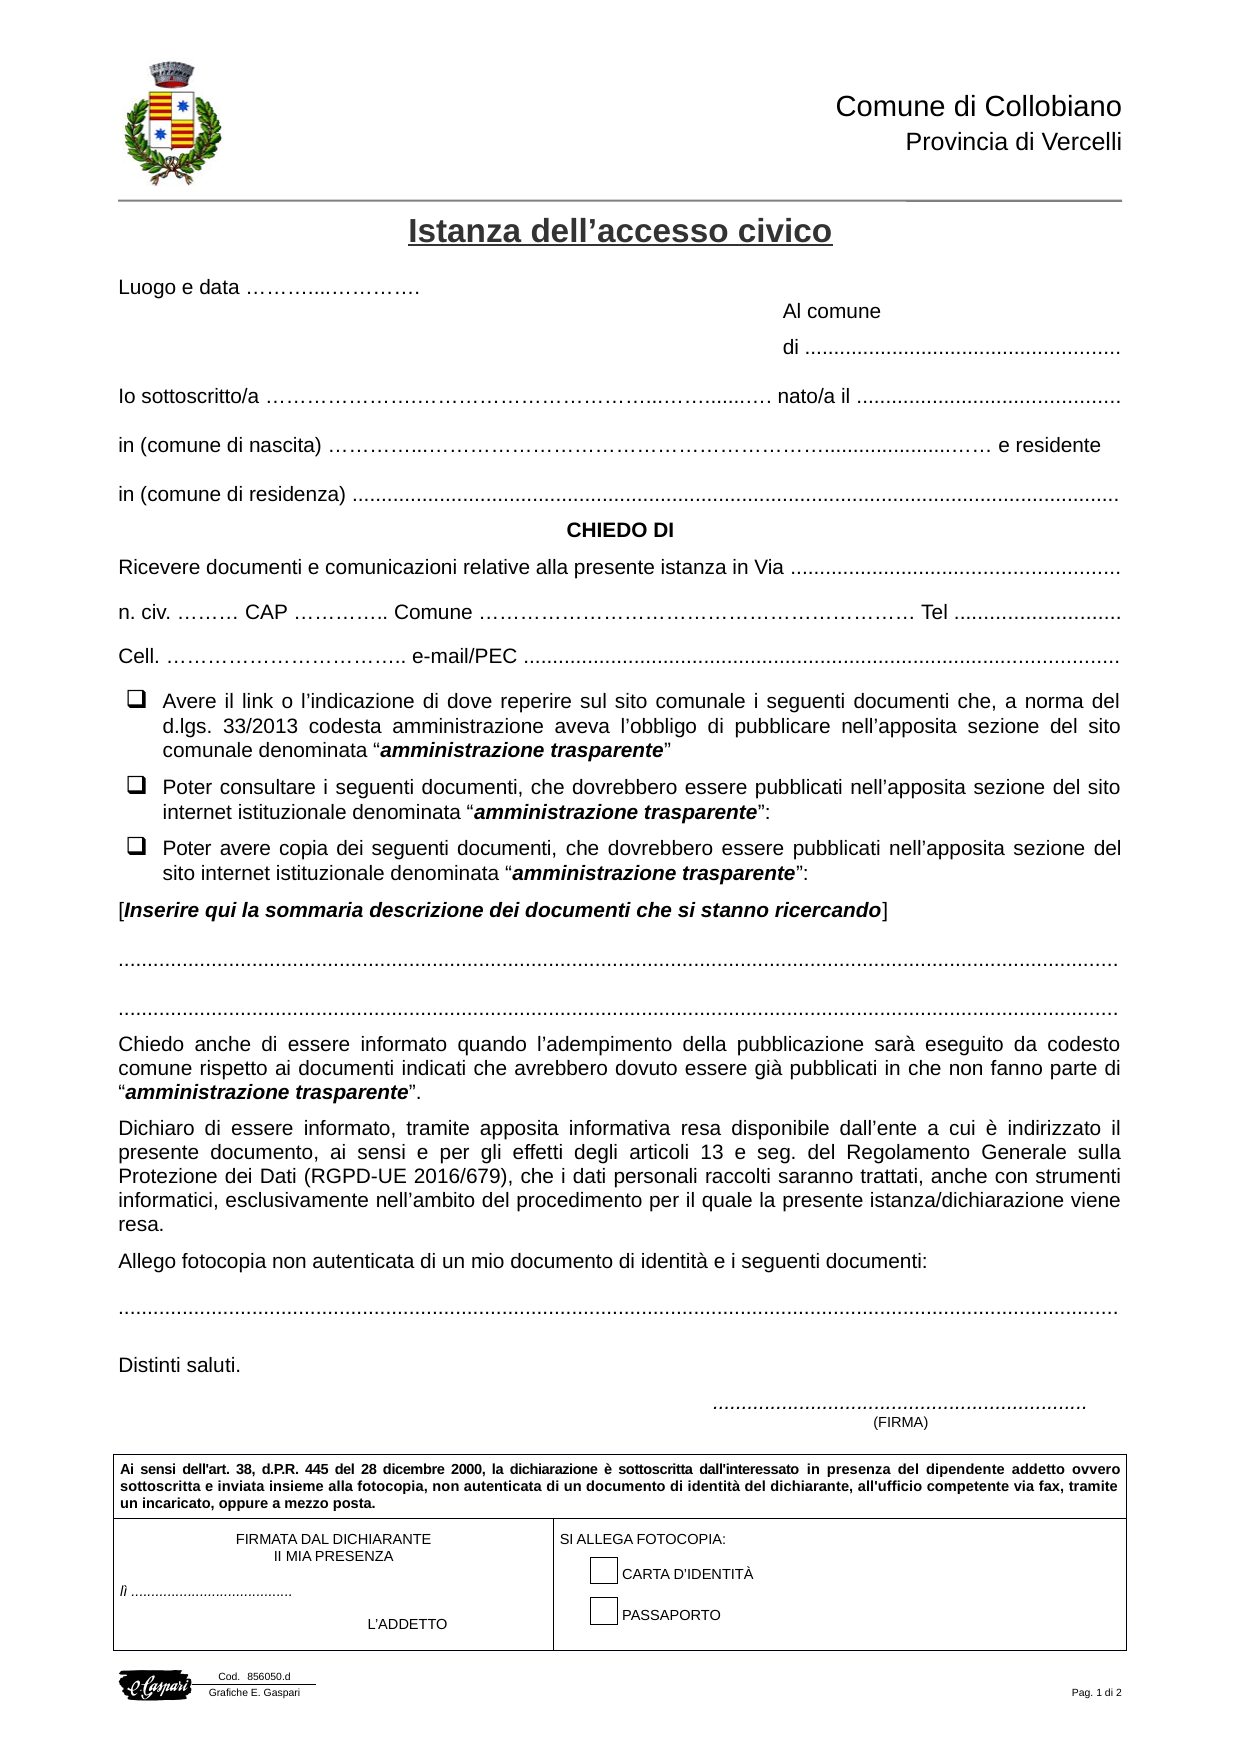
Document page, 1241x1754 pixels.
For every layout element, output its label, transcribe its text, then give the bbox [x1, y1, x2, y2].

text Distinti saluti. [118, 1353, 1122, 1377]
text Dichiaro di essere informato, tramite apposita informativa resa disponibile dall’ente a cui è indirizzato il presente documento, ai sensi e per gli effetti degli articoli 13 e seg. del Regolamento Generale sulla Protezione dei Dati (RGPD-UE 2016/679), che i dati personali raccolti saranno trattati, anche con strumenti informatici, esclusivamente nell’ambito del procedimento per il quale la presente istanza/dichiarazione viene resa. [118, 1116, 1122, 1236]
text Al comune [783, 298, 1122, 322]
text di [783, 335, 1122, 359]
text CHIEDO DI [118, 518, 1122, 542]
text (FIRMA) [679, 1413, 1122, 1430]
picture [118, 1669, 192, 1701]
text Io sottoscritto/a ………………….……………………………...…….......…. nato/a il [118, 384, 1122, 408]
list Poter avere copia dei seguenti documenti, che dovrebbero essere pubblicati nell’apposita sezione del sito internet istituzionale denominata “amministrazione trasparente”: [125, 836, 1122, 885]
text in (comune di residenza) [118, 482, 1122, 506]
text ................................................................. [679, 1389, 1122, 1413]
text Luogo e data ………....…………. [118, 274, 1122, 298]
text Cell. …………………………….. e-mail/PEC [118, 644, 1122, 668]
text Allego fotocopia non autenticata di un mio documento di identità e i seguenti documenti: [118, 1248, 1122, 1272]
table_header Ai sensi dell'art. 38, d.P.R. 445 del 28 dicembre 2000, la dichiarazione è sottoscritta dall'interessato in presenza del dipendente addetto ovvero sottoscritta e inviata insieme alla fotocopia, non autenticata di un documento di identità del dichiarante, all'ufficio competente via fax, tramite un incaricato, oppure a mezzo posta. [114, 1455, 1126, 1517]
subtitle Istanza dell’accesso civico [118, 211, 1122, 249]
text Comune di Collobiano [224, 89, 1122, 122]
text in (comune di nascita) …………...…………………………………………………......................…… e residente [118, 433, 1122, 457]
text Provincia di Vercelli [224, 127, 1122, 156]
text Ricevere documenti e comunicazioni relative alla presente istanza in Via [118, 555, 1122, 579]
list Avere il link o l’indicazione di dove reperire sul sito comunale i seguenti documenti che, a norma del d.lgs. 33/2013 codesta amministrazione aveva l’obbligo di pubblicare nell’apposita sezione del sito comunale denominata “amministrazione trasparente” [125, 689, 1122, 762]
list Poter consultare i seguenti documenti, che dovrebbero essere pubblicati nell’apposita sezione del sito internet istituzionale denominata “amministrazione trasparente”: [125, 774, 1122, 823]
text [Inserire qui la sommaria descrizione dei documenti che si stanno ricercando] [118, 897, 1122, 921]
text Chiedo anche di essere informato quando l’adempimento della pubblicazione sarà eseguito da codesto comune rispetto ai documenti indicati che avrebbero dovuto essere già pubblicati in che non fanno parte di “amministrazione trasparente”. [118, 1032, 1122, 1104]
table_cell SI ALLEGA FOTOCOPIA: CARTA D’IDENTITÀ PASSAPORTO [554, 1519, 1126, 1649]
picture [122, 58, 224, 189]
text n. civ. ……… CAP ………….. Comune ……………………………………………………… Tel [118, 599, 1122, 623]
table_cell FIRMATA DAL DICHIARANTE II MIA PRESENZA lì ........................................ L’ADDETTO [114, 1519, 553, 1649]
